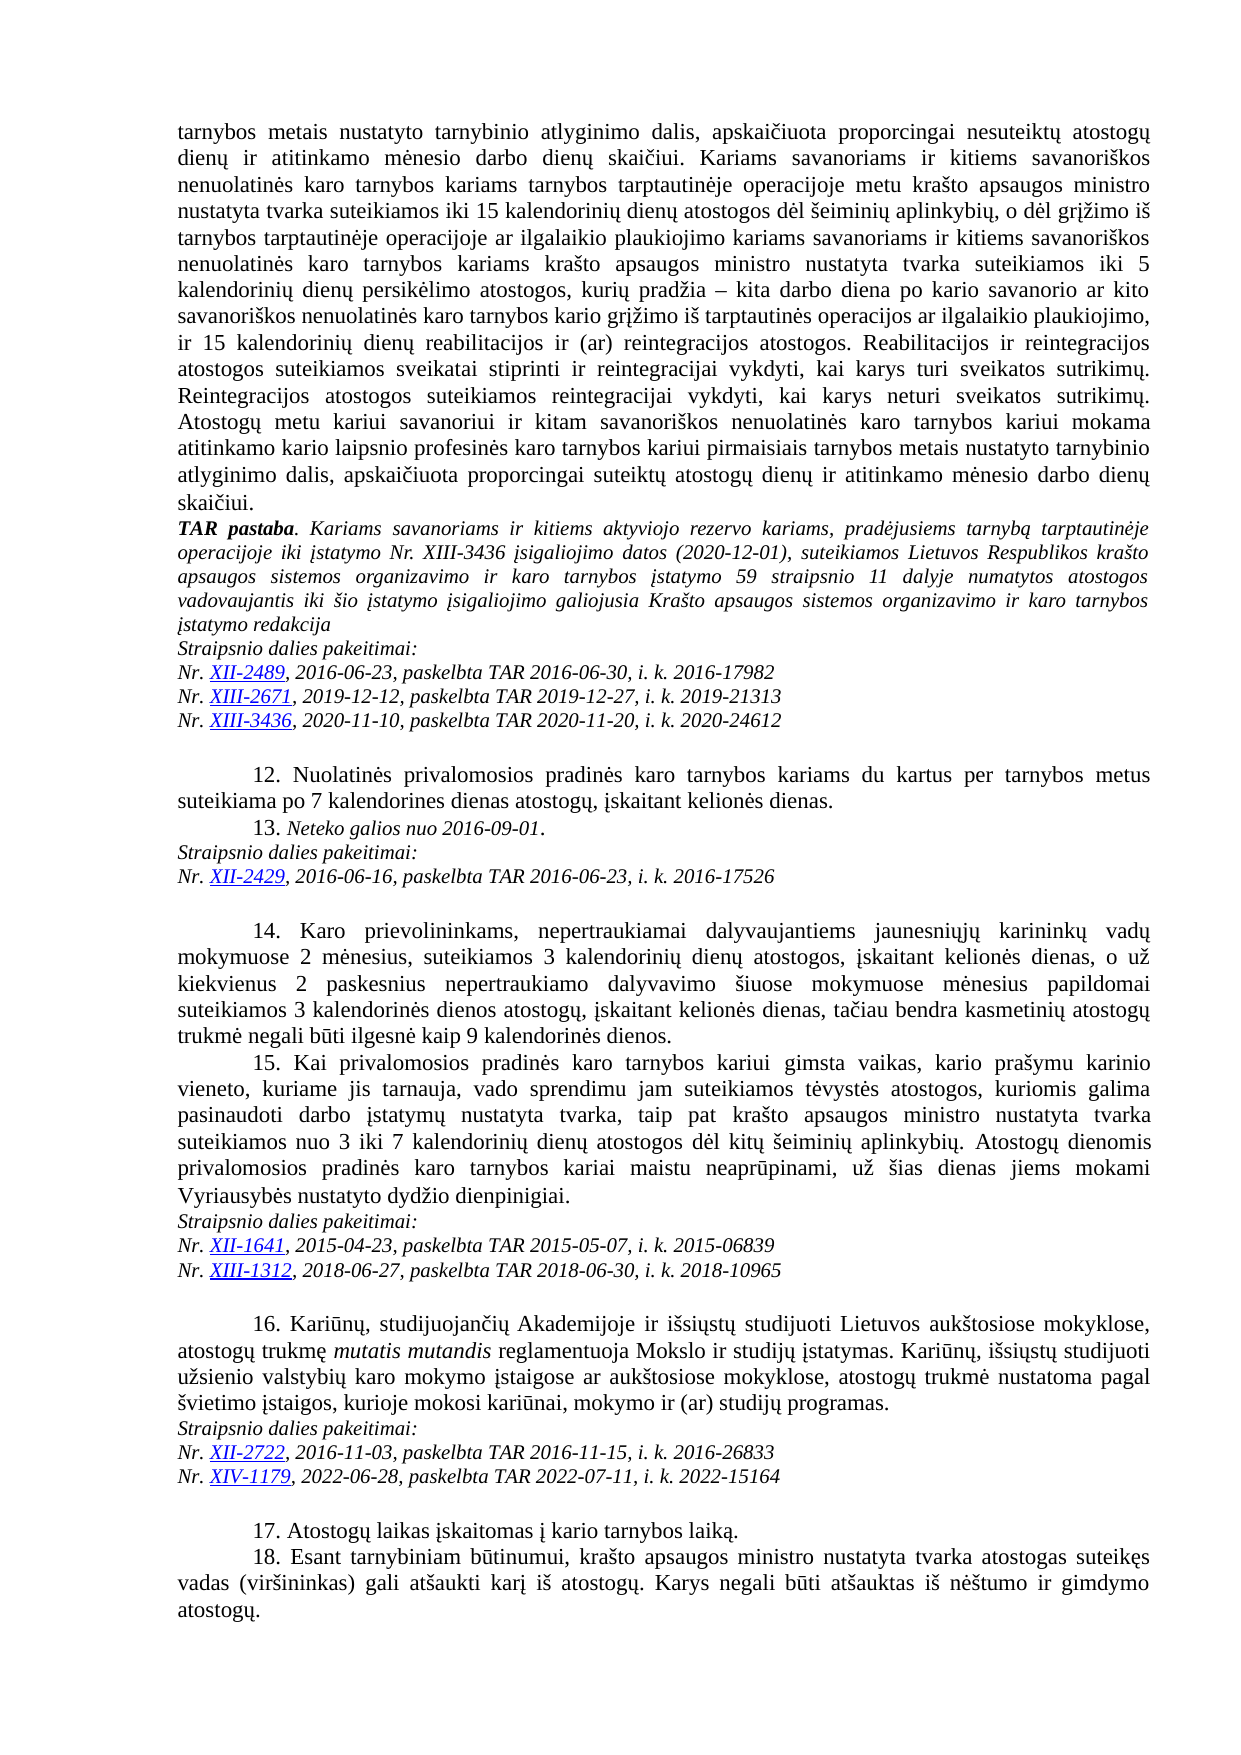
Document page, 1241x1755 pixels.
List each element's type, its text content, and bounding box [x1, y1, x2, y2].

text Straipsnio dalies pakeitimai: [177, 636, 1152, 660]
text Nr. XII-2489, 2016-06-23, paskelbta TAR 2016-06-30, i. k. 2016-17982 [177, 660, 1152, 684]
text 18. Esant tarnybiniam būtinumui, krašto apsaugos ministro nustatyta tvarka atostogas suteikęs vadas (viršininkas) gali atšaukti karį iš atostogų. Karys negali būti atšauktas iš nėštumo ir gimdymo atostogų. [177, 1543, 1152, 1622]
text TAR pastaba. Kariams savanoriams ir kitiems aktyviojo rezervo kariams, pradėjusiems tarnybą tarptautinėje operacijoje iki įstatymo Nr. XIII-3436 įsigaliojimo datos (2020-12-01), suteikiamos Lietuvos Respublikos krašto apsaugos sistemos organizavimo ir karo tarnybos įstatymo 59 straipsnio 11 dalyje numatytos atostogos vadovaujantis iki šio įstatymo įsigaliojimo galiojusia Krašto apsaugos sistemos organizavimo ir karo tarnybos įstatymo redakcija [177, 516, 1152, 636]
text Straipsnio dalies pakeitimai: [177, 1209, 1152, 1233]
text Nr. XII-2722, 2016-11-03, paskelbta TAR 2016-11-15, i. k. 2016-26833 [177, 1440, 1152, 1464]
text Straipsnio dalies pakeitimai: [177, 840, 1152, 864]
text Nr. XIV-1179, 2022-06-28, paskelbta TAR 2022-07-11, i. k. 2022-15164 [177, 1464, 1152, 1488]
text 17. Atostogų laikas įskaitomas į kario tarnybos laiką. [177, 1517, 1152, 1543]
text 12. Nuolatinės privalomosios pradinės karo tarnybos kariams du kartus per tarnybos metus suteikiama po 7 kalendorines dienas atostogų, įskaitant kelionės dienas. [177, 761, 1152, 814]
text Nr. XIII-1312, 2018-06-27, paskelbta TAR 2018-06-30, i. k. 2018-10965 [177, 1257, 1152, 1282]
text 13. Neteko galios nuo 2016-09-01. [177, 814, 1152, 840]
text Nr. XIII-2671, 2019-12-12, paskelbta TAR 2019-12-27, i. k. 2019-21313 [177, 684, 1152, 708]
text 15. Kai privalomosios pradinės karo tarnybos kariui gimsta vaikas, kario prašymu karinio vieneto, kuriame jis tarnauja, vado sprendimu jam suteikiamos tėvystės atostogos, kuriomis galima pasinaudoti darbo įstatymų nustatyta tvarka, taip pat krašto apsaugos ministro nustatyta tvarka suteikiamos nuo 3 iki 7 kalendorinių dienų atostogos dėl kitų šeiminių aplinkybių. Atostogų dienomis privalomosios pradinės karo tarnybos kariai maistu neaprūpinami, už šias dienas jiems mokami Vyriausybės nustatyto dydžio dienpinigiai. [177, 1049, 1152, 1209]
text 14. Karo prievolininkams, nepertraukiamai dalyvaujantiems jaunesniųjų karininkų vadų mokymuose 2 mėnesius, suteikiamos 3 kalendorinių dienų atostogos, įskaitant kelionės dienas, o už kiekvienus 2 paskesnius nepertraukiamo dalyvavimo šiuose mokymuose mėnesius papildomai suteikiamos 3 kalendorinės dienos atostogų, įskaitant kelionės dienas, tačiau bendra kasmetinių atostogų trukmė negali būti ilgesnė kaip 9 kalendorinės dienos. [177, 917, 1152, 1049]
text Nr. XII-2429, 2016-06-16, paskelbta TAR 2016-06-23, i. k. 2016-17526 [177, 864, 1152, 888]
text tarnybos metais nustatyto tarnybinio atlyginimo dalis, apskaičiuota proporcingai nesuteiktų atostogų dienų ir atitinkamo mėnesio darbo dienų skaičiui. Kariams savanoriams ir kitiems savanoriškos nenuolatinės karo tarnybos kariams tarnybos tarptautinėje operacijoje metu krašto apsaugos ministro nustatyta tvarka suteikiamos iki 15 kalendorinių dienų atostogos dėl šeiminių aplinkybių, o dėl grįžimo iš tarnybos tarptautinėje operacijoje ar ilgalaikio plaukiojimo kariams savanoriams ir kitiems savanoriškos nenuolatinės karo tarnybos kariams krašto apsaugos ministro nustatyta tvarka suteikiamos iki 5 kalendorinių dienų persikėlimo atostogos, kurių pradžia – kita darbo diena po kario savanorio ar kito savanoriškos nenuolatinės karo tarnybos kario grįžimo iš tarptautinės operacijos ar ilgalaikio plaukiojimo, ir 15 kalendorinių dienų reabilitacijos ir (ar) reintegracijos atostogos. Reabilitacijos ir reintegracijos atostogos suteikiamos sveikatai stiprinti ir reintegracijai vykdyti, kai karys turi sveikatos sutrikimų. Reintegracijos atostogos suteikiamos reintegracijai vykdyti, kai karys neturi sveikatos sutrikimų. Atostogų metu kariui savanoriui ir kitam savanoriškos nenuolatinės karo tarnybos kariui mokama atitinkamo kario laipsnio profesinės karo tarnybos kariui pirmaisiais tarnybos metais nustatyto tarnybinio atlyginimo dalis, apskaičiuota proporcingai suteiktų atostogų dienų ir atitinkamo mėnesio darbo dienų skaičiui. [177, 118, 1152, 516]
text 16. Kariūnų, studijuojančių Akademijoje ir išsiųstų studijuoti Lietuvos aukštosiose mokyklose, atostogų trukmę mutatis mutandis reglamentuoja Mokslo ir studijų įstatymas. Kariūnų, išsiųstų studijuoti užsienio valstybių karo mokymo įstaigose ar aukštosiose mokyklose, atostogų trukmė nustatoma pagal švietimo įstaigos, kurioje mokosi kariūnai, mokymo ir (ar) studijų programas. [177, 1310, 1152, 1416]
text Nr. XII-1641, 2015-04-23, paskelbta TAR 2015-05-07, i. k. 2015-06839 [177, 1233, 1152, 1257]
text Nr. XIII-3436, 2020-11-10, paskelbta TAR 2020-11-20, i. k. 2020-24612 [177, 708, 1152, 732]
text Straipsnio dalies pakeitimai: [177, 1416, 1152, 1440]
